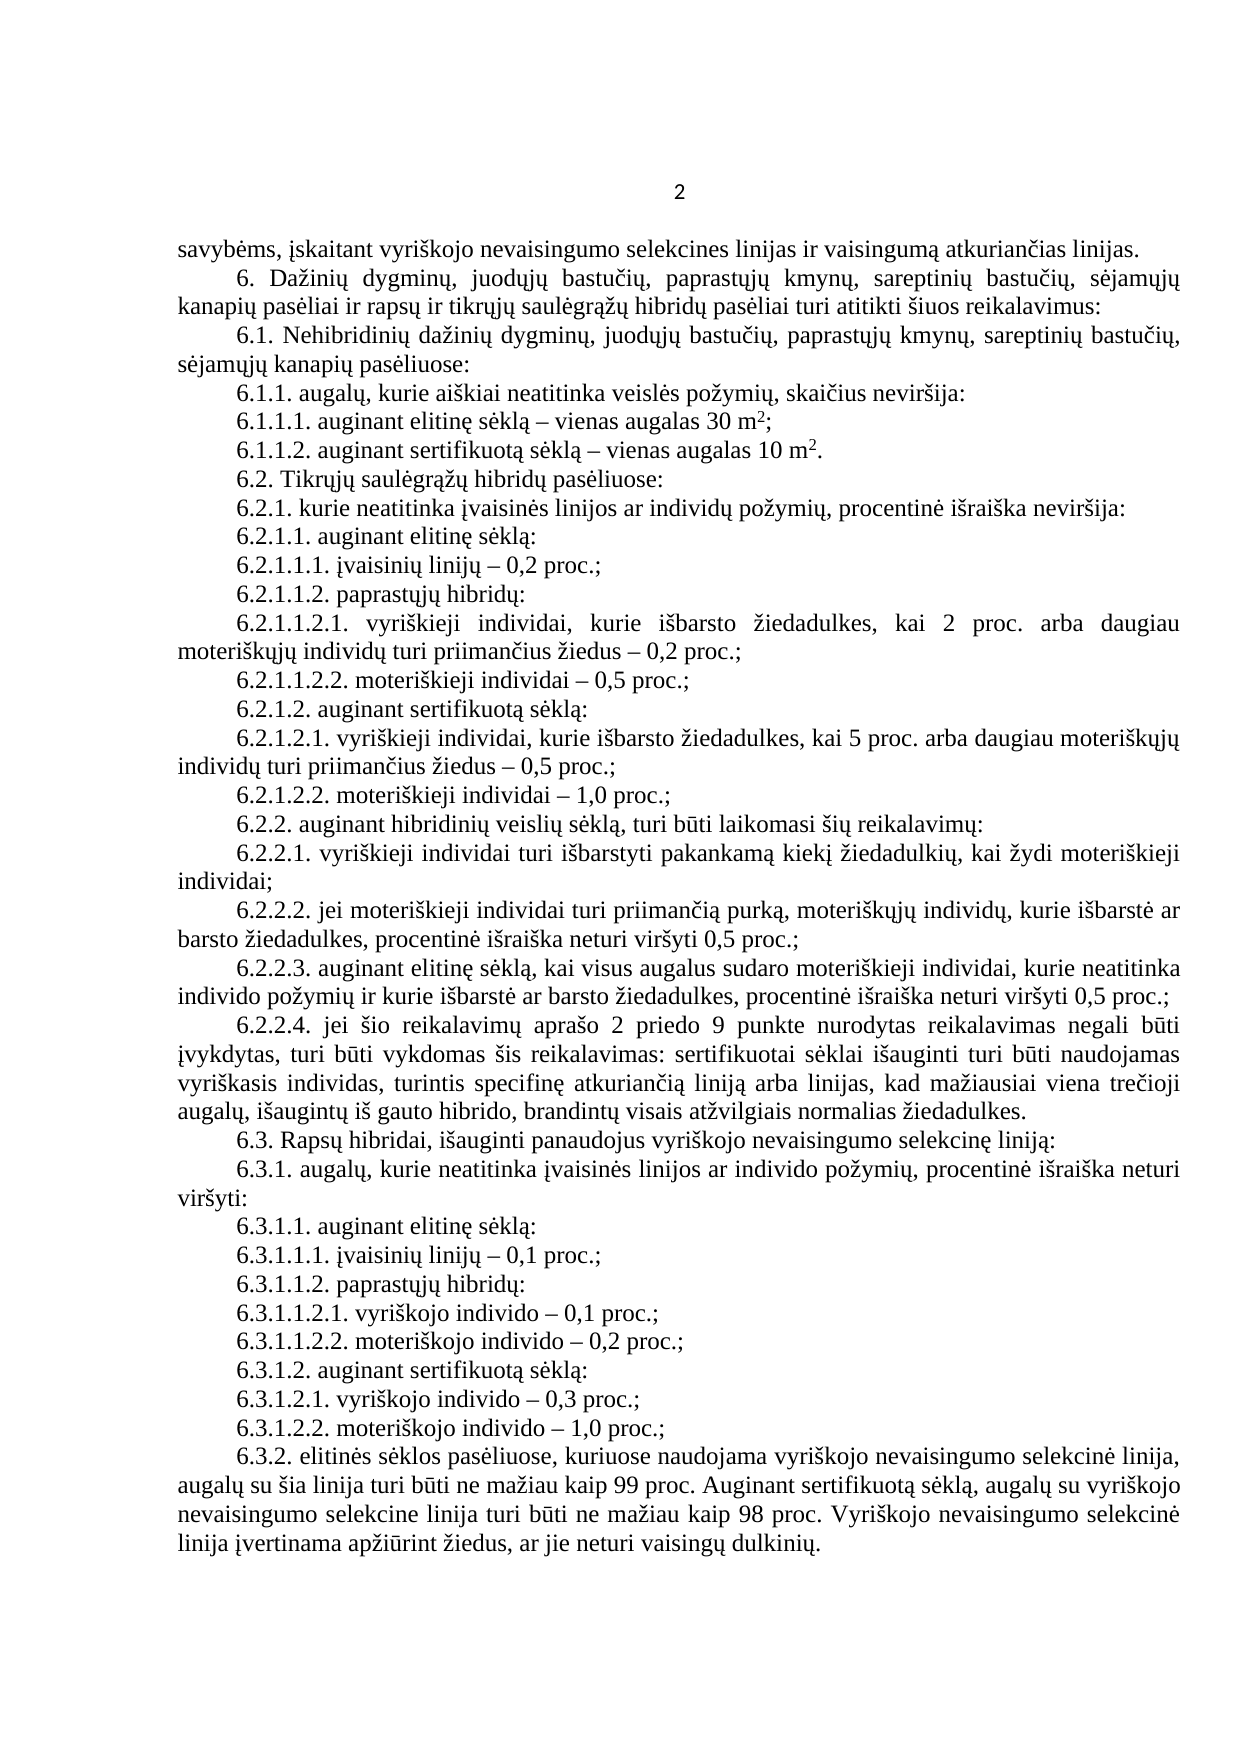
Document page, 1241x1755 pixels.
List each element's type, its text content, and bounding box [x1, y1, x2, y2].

text 6.1.1. augalų, kurie aiškiai neatitinka veislės požymių, skaičius neviršija: [177, 378, 1181, 406]
text 6.1.1.2. auginant sertifikuotą sėklą – vienas augalas 10 m2. [177, 435, 1181, 464]
text 6.3.1.1.1. įvaisinių linijų – 0,1 proc.; [177, 1240, 1181, 1269]
text 6.3.1.2.1. vyriškojo individo – 0,3 proc.; [177, 1384, 1181, 1413]
text 6.2.1.2.2. moteriškieji individai – 1,0 proc.; [177, 780, 1181, 809]
text 6.3.1.1.2. paprastųjų hibridų: [177, 1269, 1181, 1298]
text 6.3.1. augalų, kurie neatitinka įvaisinės linijos ar individo požymių, procentinė išraiška neturi viršyti: [177, 1154, 1181, 1211]
text 6.2.1. kurie neatitinka įvaisinės linijos ar individų požymių, procentinė išraiška neviršija: [177, 493, 1181, 521]
text savybėms, įskaitant vyriškojo nevaisingumo selekcines linijas ir vaisingumą atkuriančias linijas. [177, 234, 1181, 263]
text 6.3.1.2. auginant sertifikuotą sėklą: [177, 1355, 1181, 1384]
text 6.2.2.2. jei moteriškieji individai turi priimančią purką, moteriškųjų individų, kurie išbarstė ar barsto žiedadulkes, procentinė išraiška neturi viršyti 0,5 proc.; [177, 895, 1181, 953]
text 6.2.1.2. auginant sertifikuotą sėklą: [177, 694, 1181, 723]
text 6.2.1.1. auginant elitinę sėklą: [177, 521, 1181, 550]
text 6.3.1.2.2. moteriškojo individo – 1,0 proc.; [177, 1413, 1181, 1441]
text 6.2. Tikrųjų saulėgrąžų hibridų pasėliuose: [177, 464, 1181, 493]
text 6.3.1.1.2.1. vyriškojo individo – 0,1 proc.; [177, 1298, 1181, 1326]
text 6.3.1.1. auginant elitinę sėklą: [177, 1211, 1181, 1240]
text 6.1.1.1. auginant elitinę sėklą – vienas augalas 30 m2; [177, 406, 1181, 435]
text 6.2.1.1.2.1. vyriškieji individai, kurie išbarsto žiedadulkes, kai 2 proc. arba daugiau moteriškųjų individų turi priimančius žiedus – 0,2 proc.; [177, 608, 1181, 665]
text 6.2.2.4. jei šio reikalavimų aprašo 2 priedo 9 punkte nurodytas reikalavimas negali būti įvykdytas, turi būti vykdomas šis reikalavimas: sertifikuotai sėklai išauginti turi būti naudojamas vyriškasis individas, turintis specifinę atkuriančią liniją arba linijas, kad mažiausiai viena trečioji augalų, išaugintų iš gauto hibrido, brandintų visais atžvilgiais normalias žiedadulkes. [177, 1010, 1181, 1125]
text 6.2.2.3. auginant elitinę sėklą, kai visus augalus sudaro moteriškieji individai, kurie neatitinka individo požymių ir kurie išbarstė ar barsto žiedadulkes, procentinė išraiška neturi viršyti 0,5 proc.; [177, 953, 1181, 1010]
text 6.3.2. elitinės sėklos pasėliuose, kuriuose naudojama vyriškojo nevaisingumo selekcinė linija, augalų su šia linija turi būti ne mažiau kaip 99 proc. Auginant sertifikuotą sėklą, augalų su vyriškojo nevaisingumo selekcine linija turi būti ne mažiau kaip 98 proc. Vyriškojo nevaisingumo selekcinė linija įvertinama apžiūrint žiedus, ar jie neturi vaisingų dulkinių. [177, 1441, 1181, 1556]
text 6.2.1.2.1. vyriškieji individai, kurie išbarsto žiedadulkes, kai 5 proc. arba daugiau moteriškųjų individų turi priimančius žiedus – 0,5 proc.; [177, 723, 1181, 780]
text 6.2.1.1.1. įvaisinių linijų – 0,2 proc.; [177, 550, 1181, 579]
text 6.2.1.1.2.2. moteriškieji individai – 0,5 proc.; [177, 665, 1181, 694]
text 6.2.1.1.2. paprastųjų hibridų: [177, 579, 1181, 608]
text 6.2.2. auginant hibridinių veislių sėklą, turi būti laikomasi šių reikalavimų: [177, 809, 1181, 838]
text 6.1. nehibridinių dažinių dygminų, juodųjų bastučių, paprastųjų kmynų, sareptinių bastučių, sėjamųjų kanapių pasėliuose: [177, 320, 1181, 378]
text 6.3.1.1.2.2. moteriškojo individo – 0,2 proc.; [177, 1326, 1181, 1355]
text 6.3. Rapsų hibridai, išauginti panaudojus vyriškojo nevaisingumo selekcinę liniją: [177, 1125, 1181, 1154]
text 6.2.2.1. vyriškieji individai turi išbarstyti pakankamą kiekį žiedadulkių, kai žydi moteriškieji individai; [177, 838, 1181, 895]
text 6. Dažinių dygminų, juodųjų bastučių, paprastųjų kmynų, sareptinių bastučių, sėjamųjų kanapių pasėliai ir rapsų ir tikrųjų saulėgrąžų hibridų pasėliai turi atitikti šiuos reikalavimus: [177, 263, 1181, 320]
